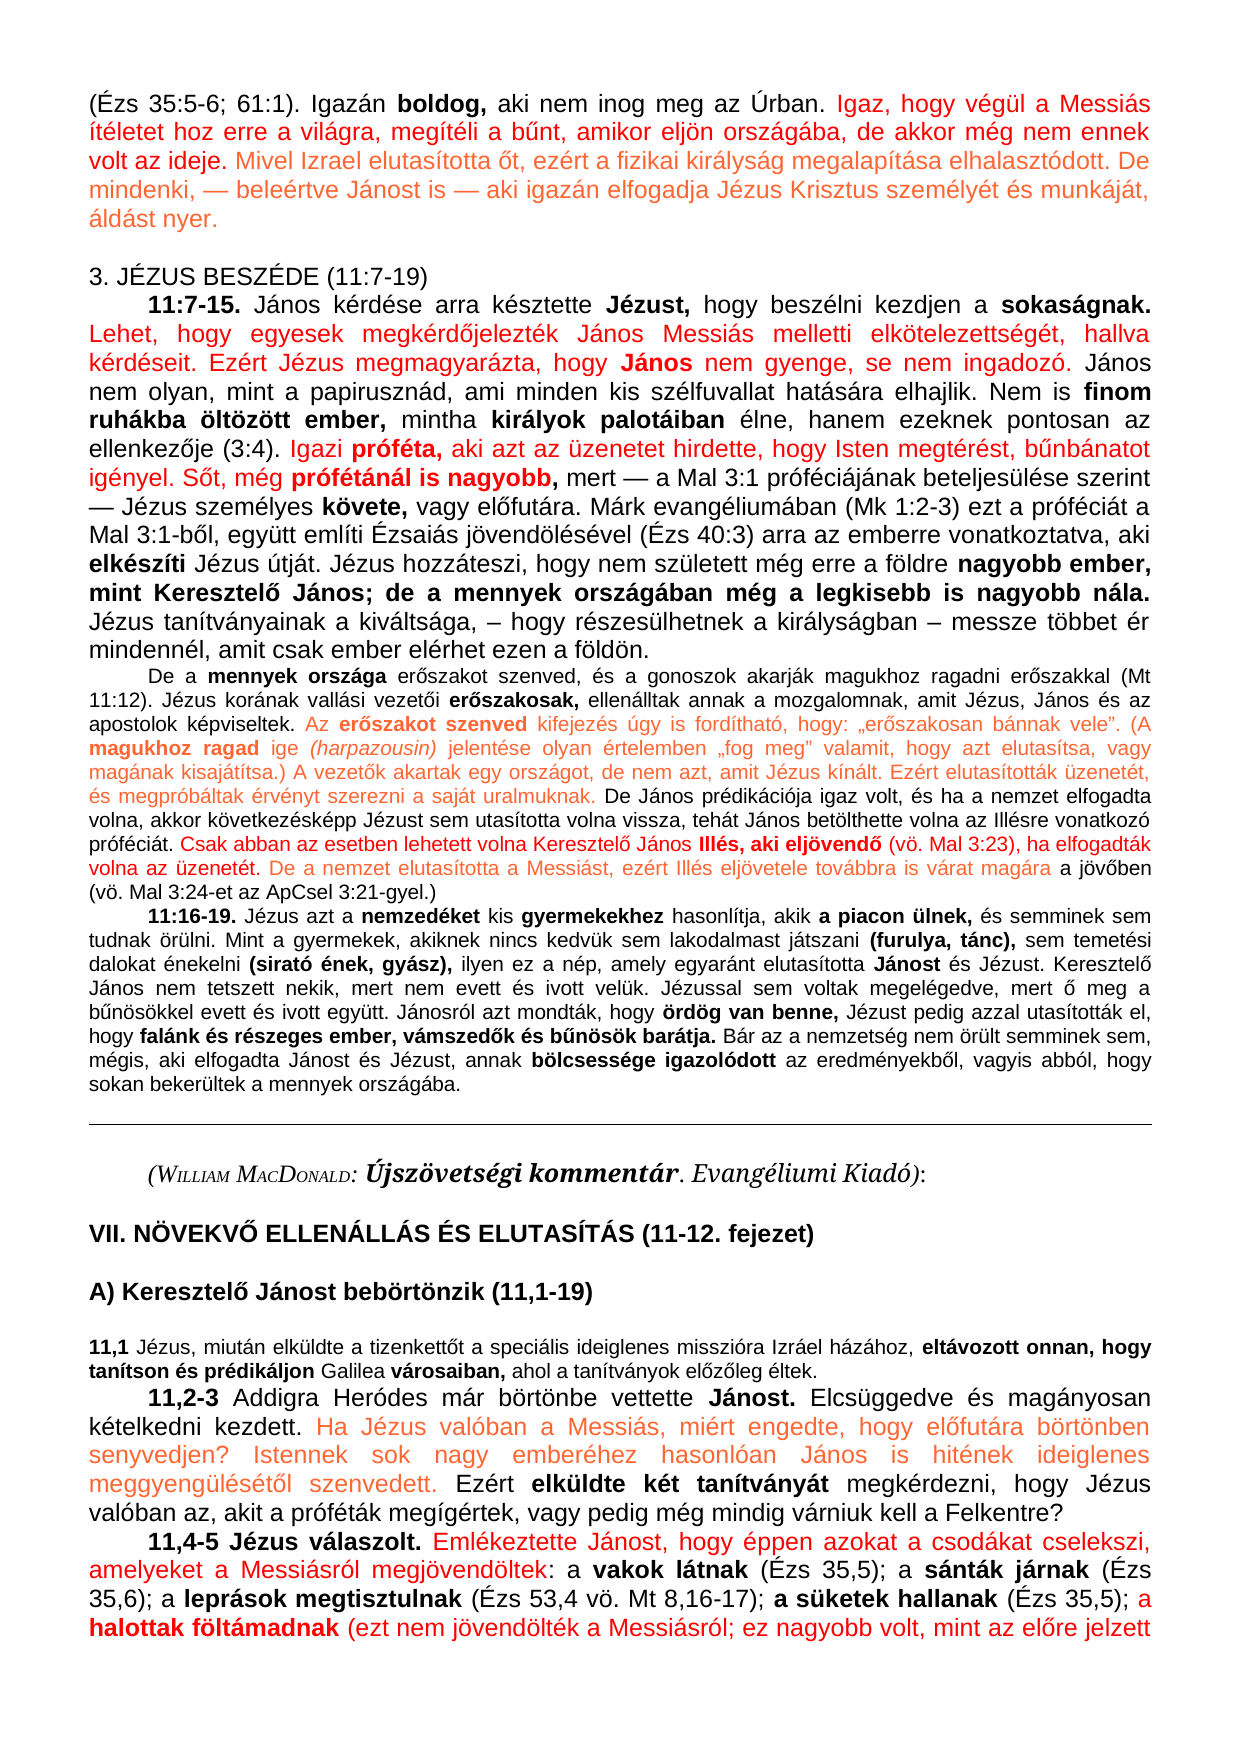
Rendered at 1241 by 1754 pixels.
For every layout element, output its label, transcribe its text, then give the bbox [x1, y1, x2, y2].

text 3. JÉZUS BESZÉDE (11:7-19) [88, 262, 1152, 291]
text 11,2-3 Addigra Heródes már börtönbe vettette Jánost. Elcsüggedve és magányosan kételkedni kezdett. Ha Jézus valóban a Messiás, miért engedte, hogy előfutára börtönben senyvedjen? Istennek sok nagy emberéhez hasonlóan János is hitének ideiglenes meggyengülésétől szenvedett. Ezért elküldte két tanítványát megkérdezni, hogy Jézus valóban az, akit a próféták megígértek, vagy pedig még mindig várniuk kell a Felkentre? [88, 1383, 1152, 1527]
text 11:16-19. Jézus azt a nemzedéket kis gyermekekhez hasonlítja, akik a piacon ülnek, és semminek sem tudnak örülni. Mint a gyermekek, akiknek nincs kedvük sem lakodalmast játszani (furulya, tánc), sem temetési dalokat énekelni (sirató ének, gyász), ilyen ez a nép, amely egyaránt elutasította Jánost és Jézust. Keresztelő János nem tetszett nekik, mert nem evett és ivott velük. Jézussal sem voltak megelégedve, mert ő meg a bűnösökkel evett és ivott együtt. Jánosról azt mondták, hogy ördög van benne, Jézust pedig azzal utasították el, hogy falánk és részeges ember, vámszedők és bűnösök barátja. Bár az a nemzetség nem örült semminek sem, mégis, aki elfogadta Jánost és Jézust, annak bölcsessége igazolódott az eredményekből, vagyis abból, hogy sokan bekerültek a mennyek országába. [88, 904, 1152, 1096]
text De a mennyek országa erőszakot szenved, és a gonoszok akarják magukhoz ragadni erőszakkal (Mt 11:12). Jézus korának vallási vezetői erőszakosak, ellenálltak annak a mozgalomnak, amit Jézus, János és az apostolok képviseltek. Az erőszakot szenved kifejezés úgy is fordítható, hogy: „erőszakosan bánnak vele”. (A magukhoz ragad ige (harpazousin) jelentése olyan értelemben „fog meg” valamit, hogy azt elutasítsa, vagy magának kisajátítsa.) A vezetők akartak egy országot, de nem azt, amit Jézus kínált. Ezért elutasították üzenetét, és megpróbáltak érvényt szerezni a saját uralmuknak. De János prédikációja igaz volt, és ha a nemzet elfogadta volna, akkor következésképp Jézust sem utasította volna vissza, tehát János betölthette volna az Illésre vonatkozó próféciát. Csak abban az esetben lehetett volna Keresztelő János Illés, aki eljövendő (vö. Mal 3:23), ha elfogadták volna az üzenetét. De a nemzet elutasította a Messiást, ezért Illés eljövetele továbbra is várat magára a jövőben (vö. Mal 3:24-et az ApCsel 3:21-gyel.) [88, 664, 1152, 904]
text (William MacDonald: Újszövetségi kommentár. Evangéliumi Kiadó): [88, 1155, 1152, 1189]
text 11,1 Jézus, miután elküldte a tizenkettőt a speciális ideiglenes misszióra Izráel házához, eltávozott onnan, hogy tanítson és prédikáljon Galilea városaiban, ahol a tanítványok előzőleg éltek. [88, 1335, 1152, 1383]
text VII. NÖVEKVŐ ELLENÁLLÁS ÉS ELUTASÍTÁS (11-12. fejezet) [88, 1219, 1152, 1247]
text A) Keresztelő Jánost bebörtönzik (11,1-19) [88, 1277, 1152, 1306]
text (Ézs 35:5-6; 61:1). Igazán boldog, aki nem inog meg az Úrban. Igaz, hogy végül a Messiás ítéletet hoz erre a világra, megítéli a bűnt, amikor eljön országába, de akkor még nem ennek volt az ideje. Mivel Izrael elutasította őt, ezért a fizikai királyság megalapítása elhalasztódott. De mindenki, — beleértve Jánost is — aki igazán elfogadja Jézus Krisztus személyét és munkáját, áldást nyer. [88, 88, 1152, 232]
text 11,4-5 Jézus válaszolt. Emlékeztette Jánost, hogy éppen azokat a csodákat cselekszi, amelyeket a Messiásról megjövendöltek: a vakok látnak (Ézs 35,5); a sánták járnak (Ézs 35,6); a leprások megtisztulnak (Ézs 53,4 vö. Mt 8,16-17); a süketek hallanak (Ézs 35,5); a halottak föltámadnak (ezt nem jövendölték a Messiásról; ez nagyobb volt, mint az előre jelzett [88, 1527, 1152, 1642]
text 11:7-15. János kérdése arra késztette Jézust, hogy beszélni kezdjen a sokaságnak. Lehet, hogy egyesek megkérdőjelezték János Messiás melletti elkötelezettségét, hallva kérdéseit. Ezért Jézus megmagyarázta, hogy János nem gyenge, se nem ingadozó. János nem olyan, mint a papirusznád, ami minden kis szélfuvallat hatására elhajlik. Nem is finom ruhákba öltözött ember, mintha királyok palotáiban élne, hanem ezeknek pontosan az ellenkezője (3:4). Igazi próféta, aki azt az üzenetet hirdette, hogy Isten megtérést, bűnbánatot igényel. Sőt, még prófétánál is nagyobb, mert — a Mal 3:1 próféciájának beteljesülése szerint — Jézus személyes követe, vagy előfutára. Márk evangéliumában (Mk 1:2-3) ezt a próféciát a Mal 3:1-ből, együtt említi Ézsaiás jövendölésével (Ézs 40:3) arra az emberre vonatkoztatva, aki elkészíti Jézus útját. Jézus hozzáteszi, hogy nem született még erre a földre nagyobb ember, mint Keresztelő János; de a mennyek országában még a legkisebb is nagyobb nála. Jézus tanítványainak a kiváltsága, – hogy részesülhetnek a királyságban – messze többet ér mindennél, amit csak ember elérhet ezen a földön. [88, 291, 1152, 664]
